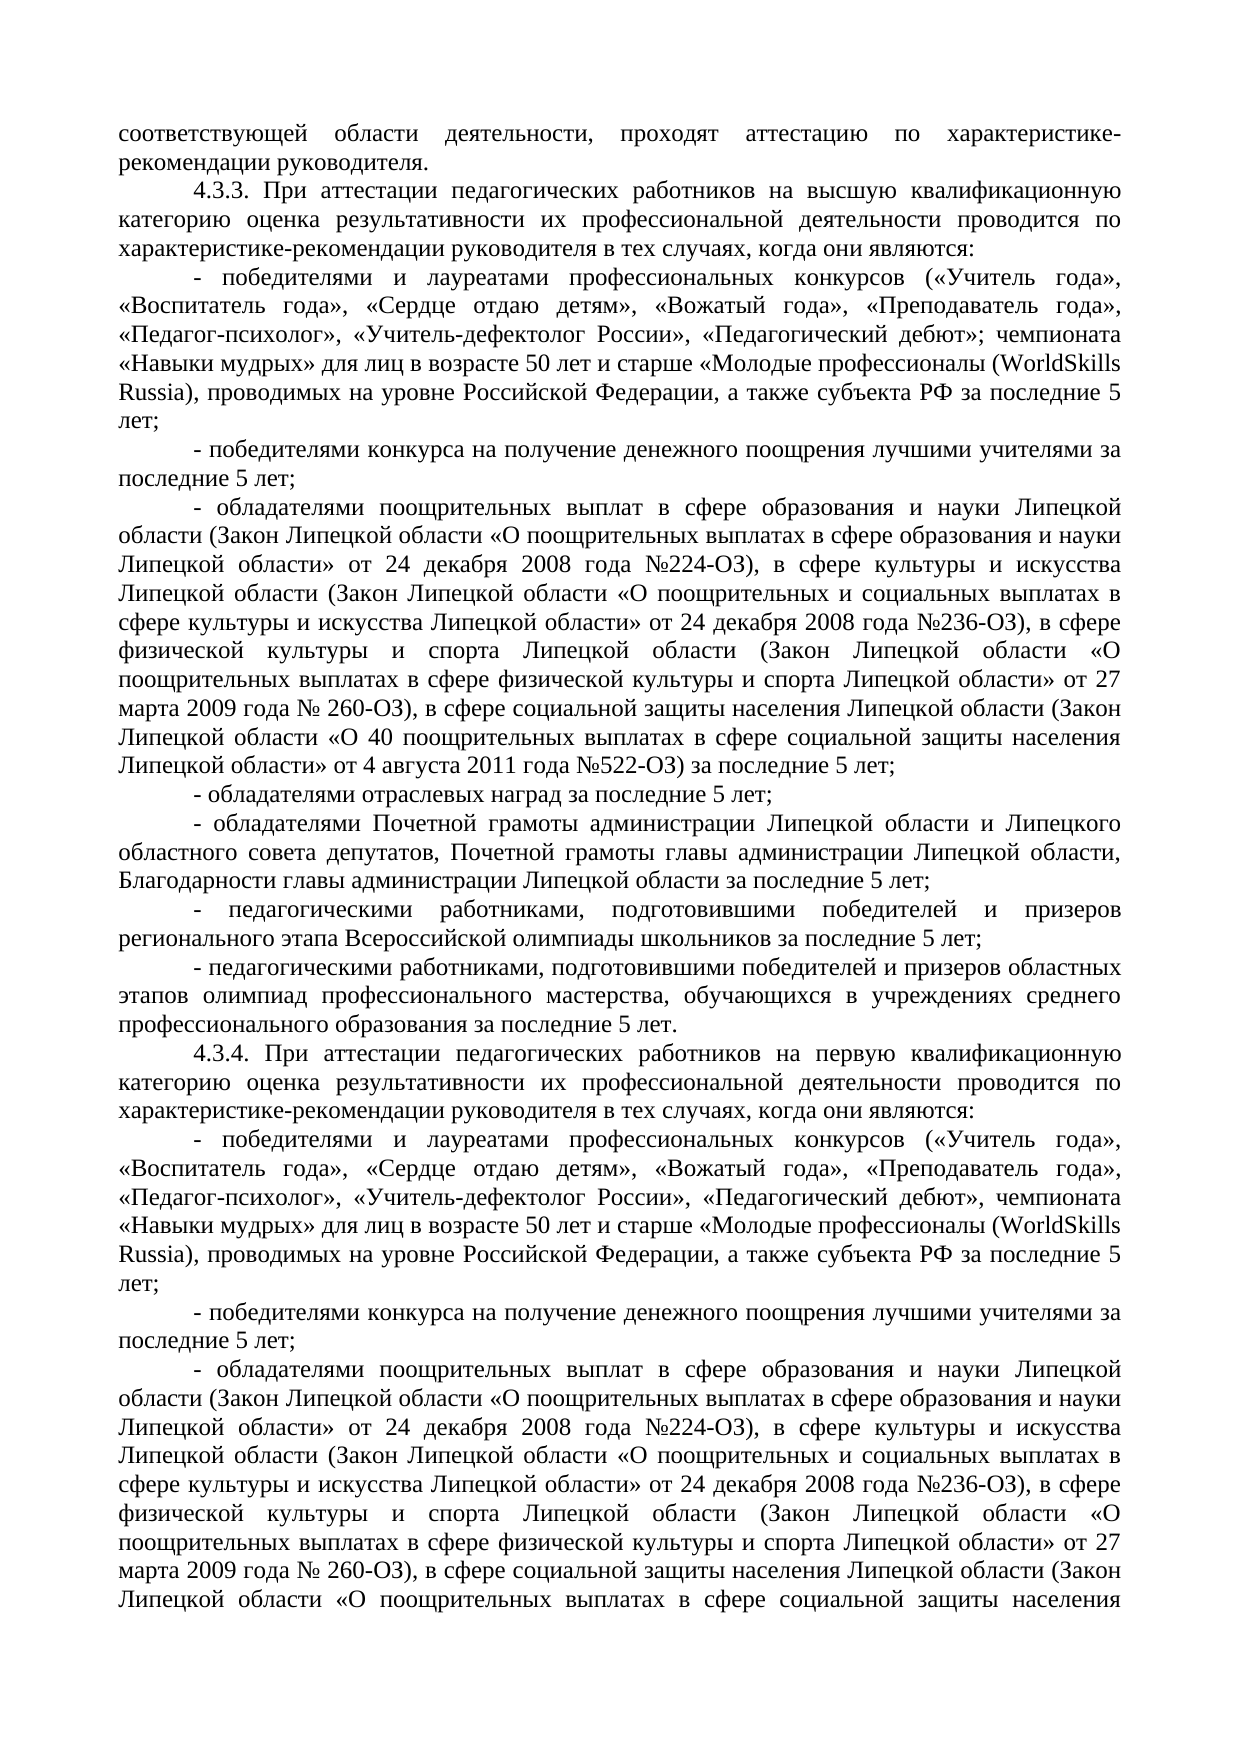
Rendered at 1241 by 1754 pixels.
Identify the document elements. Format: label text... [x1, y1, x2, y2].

text 4.3.3. При аттестации педагогических работников на высшую квалификационную категорию оценка результативности их профессиональной деятельности проводится по характеристике-рекомендации руководителя в тех случаях, когда они являются: [118, 176, 1122, 262]
text - обладателями отраслевых наград за последние 5 лет; [118, 779, 1122, 808]
text - обладателями Почетной грамоты администрации Липецкой области и Липецкого областного совета депутатов, Почетной грамоты главы администрации Липецкой области, Благодарности главы администрации Липецкой области за последние 5 лет; [118, 808, 1122, 894]
text - обладателями поощрительных выплат в сфере образования и науки Липецкой области (Закон Липецкой области «О поощрительных выплатах в сфере образования и науки Липецкой области» от 24 декабря 2008 года №224-ОЗ), в сфере культуры и искусства Липецкой области (Закон Липецкой области «О поощрительных и социальных выплатах в сфере культуры и искусства Липецкой области» от 24 декабря 2008 года №236-ОЗ), в сфере физической культуры и спорта Липецкой области (Закон Липецкой области «О поощрительных выплатах в сфере физической культуры и спорта Липецкой области» от 27 марта 2009 года № 260-ОЗ), в сфере социальной защиты населения Липецкой области (Закон Липецкой области «О 40 поощрительных выплатах в сфере социальной защиты населения Липецкой области» от 4 августа 2011 года №522-ОЗ) за последние 5 лет; [118, 492, 1122, 779]
text - педагогическими работниками, подготовившими победителей и призеров регионального этапа Всероссийской олимпиады школьников за последние 5 лет; [118, 894, 1122, 952]
text - победителями и лауреатами профессиональных конкурсов («Учитель года», «Воспитатель года», «Сердце отдаю детям», «Вожатый года», «Преподаватель года», «Педагог-психолог», «Учитель-дефектолог России», «Педагогический дебют»; чемпионата «Навыки мудрых» для лиц в возрасте 50 лет и старше «Молодые профессионалы (WorldSkills Russia), проводимых на уровне Российской Федерации, а также субъекта РФ за последние 5 лет; [118, 262, 1122, 434]
text - обладателями поощрительных выплат в сфере образования и науки Липецкой области (Закон Липецкой области «О поощрительных выплатах в сфере образования и науки Липецкой области» от 24 декабря 2008 года №224-ОЗ), в сфере культуры и искусства Липецкой области (Закон Липецкой области «О поощрительных и социальных выплатах в сфере культуры и искусства Липецкой области» от 24 декабря 2008 года №236-ОЗ), в сфере физической культуры и спорта Липецкой области (Закон Липецкой области «О поощрительных выплатах в сфере физической культуры и спорта Липецкой области» от 27 марта 2009 года № 260-ОЗ), в сфере социальной защиты населения Липецкой области (Закон Липецкой области «О поощрительных выплатах в сфере социальной защиты населения [118, 1354, 1122, 1613]
text - победителями конкурса на получение денежного поощрения лучшими учителями за последние 5 лет; [118, 1297, 1122, 1354]
text соответствующей области деятельности, проходят аттестацию по характеристике-рекомендации руководителя. [118, 118, 1122, 176]
text - педагогическими работниками, подготовившими победителей и призеров областных этапов олимпиад профессионального мастерства, обучающихся в учреждениях среднего профессионального образования за последние 5 лет. [118, 952, 1122, 1038]
text - победителями и лауреатами профессиональных конкурсов («Учитель года», «Воспитатель года», «Сердце отдаю детям», «Вожатый года», «Преподаватель года», «Педагог-психолог», «Учитель-дефектолог России», «Педагогический дебют», чемпионата «Навыки мудрых» для лиц в возрасте 50 лет и старше «Молодые профессионалы (WorldSkills Russia), проводимых на уровне Российской Федерации, а также субъекта РФ за последние 5 лет; [118, 1124, 1122, 1297]
text 4.3.4. При аттестации педагогических работников на первую квалификационную категорию оценка результативности их профессиональной деятельности проводится по характеристике-рекомендации руководителя в тех случаях, когда они являются: [118, 1038, 1122, 1124]
text - победителями конкурса на получение денежного поощрения лучшими учителями за последние 5 лет; [118, 434, 1122, 492]
